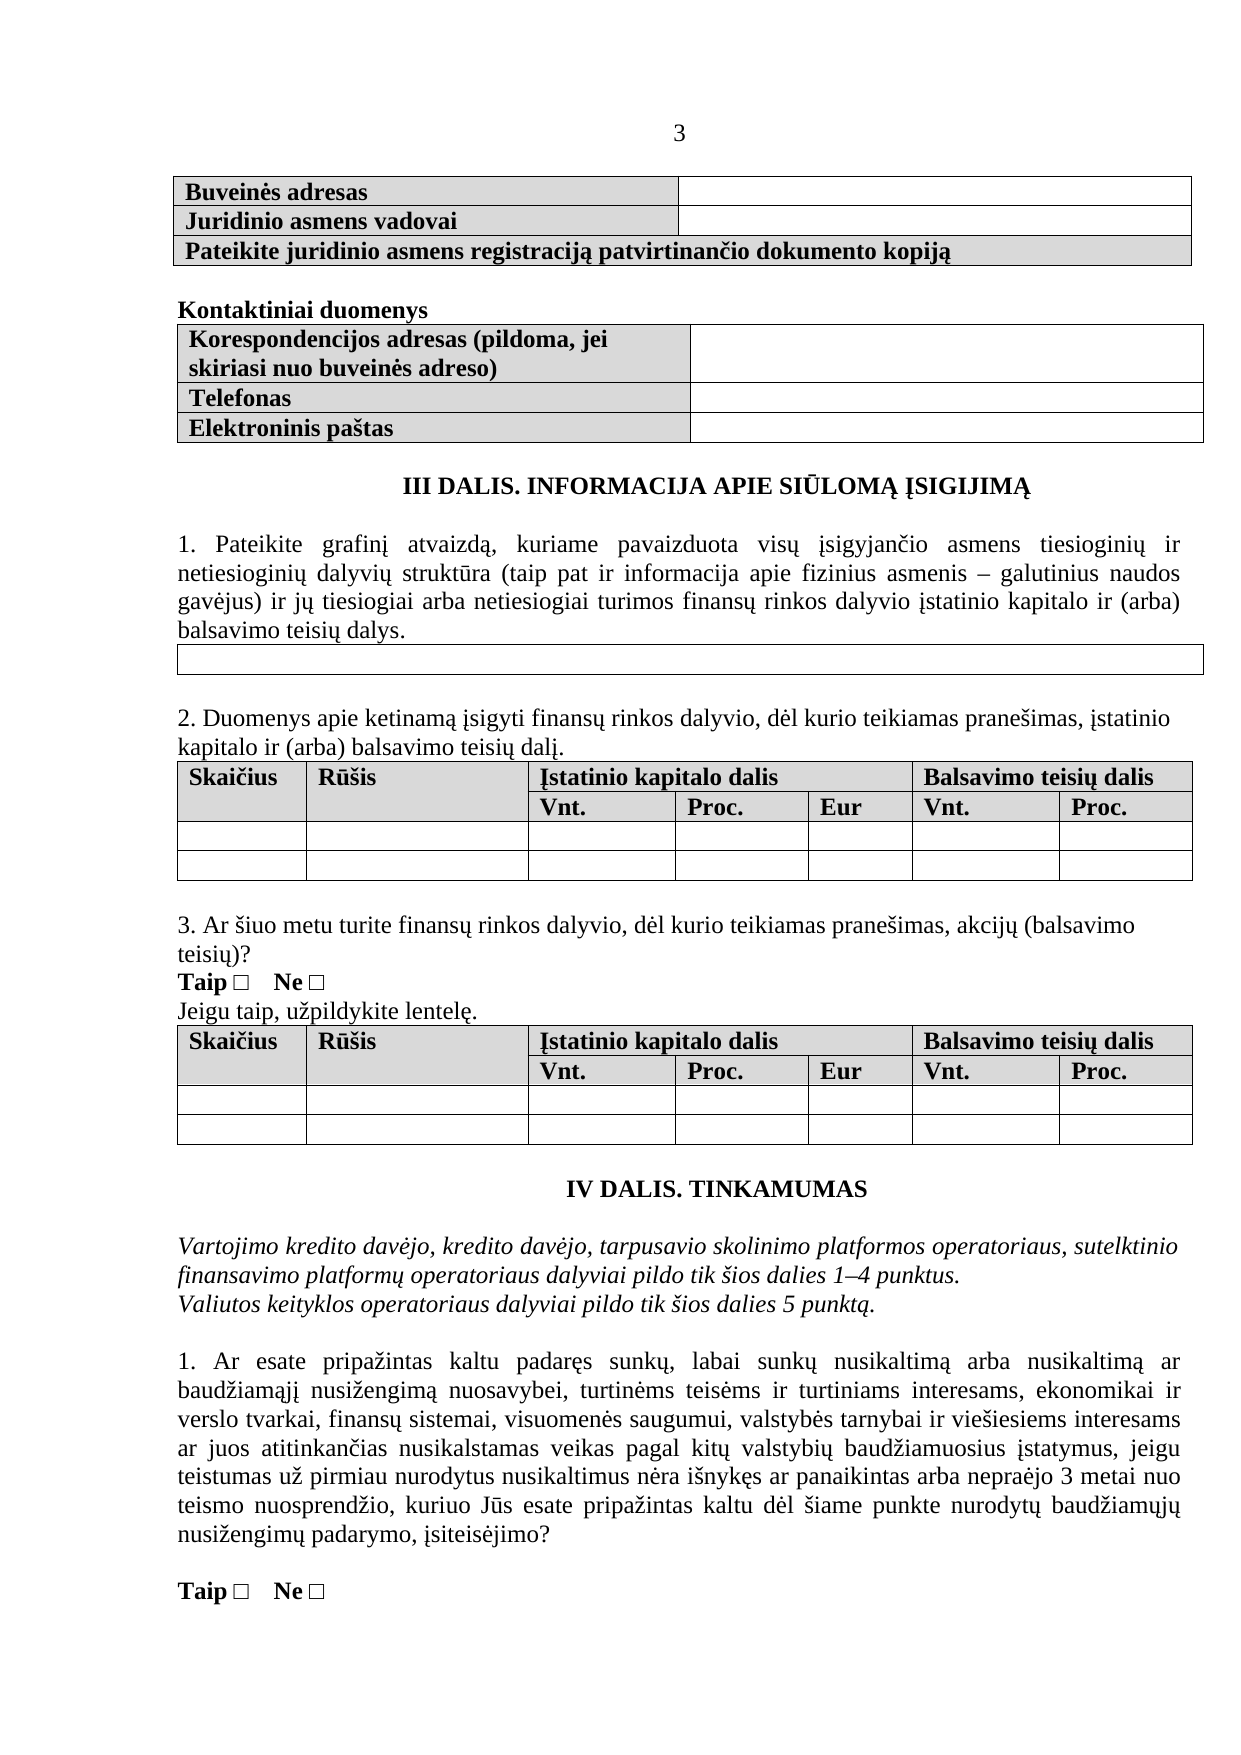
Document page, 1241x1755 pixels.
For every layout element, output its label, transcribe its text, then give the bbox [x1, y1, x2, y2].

table_cell [676, 1115, 808, 1144]
table_cell [913, 1115, 1059, 1144]
table_cell Pateikite juridinio asmens registraciją patvirtinančio dokumento kopiją [174, 236, 1191, 265]
table_cell Proc. [676, 792, 808, 821]
table_cell Elektroninis paštas [178, 413, 690, 442]
text 1. Pateikite grafinį atvaizdą, kuriame pavaizduota visų įsigyjančio asmens tiesioginių ir netiesioginių dalyvių struktūra (taip pat ir informacija apie fizinius asmenis – galutinius naudos gavėjus) ir jų tiesiogiai arba netiesiogiai turimos finansų rinkos dalyvio įstatinio kapitalo ir (arba) balsavimo teisių dalys. [177, 529, 1181, 644]
table_cell [913, 822, 1059, 850]
table_header Korespondencijos adresas (pildoma, jei skiriasi nuo buveinės adreso) [178, 325, 690, 382]
table_header Skaičius [178, 762, 306, 821]
table_cell Vnt. [913, 792, 1059, 821]
table_cell [1060, 851, 1192, 880]
table_header Skaičius [178, 1026, 306, 1084]
text 2. Duomenys apie ketinamą įsigyti finansų rinkos dalyvio, dėl kurio teikiamas pranešimas, įstatinio kapitalo ir (arba) balsavimo teisių dalį. [177, 703, 1181, 761]
table_cell [913, 1086, 1059, 1114]
table_cell [913, 851, 1059, 880]
table_header Rūšis [307, 762, 528, 821]
table_cell [178, 851, 306, 880]
table_cell [307, 851, 528, 880]
table_cell [676, 822, 808, 850]
table_cell Proc. [1060, 792, 1192, 821]
table_header [691, 325, 1203, 382]
table_cell [1060, 1086, 1192, 1114]
table_header Įstatinio kapitalo dalis [529, 1026, 912, 1055]
table_cell [809, 851, 912, 880]
table_header Rūšis [307, 1026, 528, 1084]
table_cell [307, 822, 528, 850]
text IV DALIS. TINKAMUMAS [177, 1174, 1181, 1203]
text III DALIS. INFORMACIJA APIE SIŪLOMĄ ĮSIGIJIMĄ [177, 471, 1181, 500]
table_cell [691, 413, 1203, 442]
table_cell Vnt. [913, 1056, 1059, 1084]
text Taip □ Ne □ [177, 1576, 1181, 1605]
table_header Balsavimo teisių dalis [913, 1026, 1192, 1055]
table_cell [529, 851, 675, 880]
text Jeigu taip, užpildykite lentelę. [177, 996, 1181, 1025]
table_cell [1060, 822, 1192, 850]
table_cell Telefonas [178, 383, 690, 412]
table_cell Buveinės adresas [174, 177, 678, 205]
table_cell Juridinio asmens vadovai [174, 206, 678, 235]
text Taip □ Ne □ [177, 967, 1181, 996]
table_cell [307, 1115, 528, 1144]
text 1. Ar esate pripažintas kaltu padaręs sunkų, labai sunkų nusikaltimą arba nusikaltimą ar baudžiamąjį nusižengimą nuosavybei, turtinėms teisėms ir turtiniams interesams, ekonomikai ir verslo tvarkai, finansų sistemai, visuomenės saugumui, valstybės tarnybai ir viešiesiems interesams ar juos atitinkančias nusikalstamas veikas pagal kitų valstybių baudžiamuosius įstatymus, jeigu teistumas už pirmiau nurodytus nusikaltimus nėra išnykęs ar panaikintas arba nepraėjo 3 metai nuo teismo nuosprendžio, kuriuo Jūs esate pripažintas kaltu dėl šiame punkte nurodytų baudžiamųjų nusižengimų padarymo, įsiteisėjimo? [177, 1346, 1181, 1548]
text Valiutos keityklos operatoriaus dalyviai pildo tik šios dalies 5 punktą. [177, 1289, 1181, 1318]
table_cell [1060, 1115, 1192, 1144]
text 3. Ar šiuo metu turite finansų rinkos dalyvio, dėl kurio teikiamas pranešimas, akcijų (balsavimo teisių)? [177, 910, 1181, 967]
table_cell [178, 1086, 306, 1114]
table_cell [679, 206, 1191, 235]
table_cell [679, 177, 1191, 205]
table_header Balsavimo teisių dalis [913, 762, 1192, 791]
text Kontaktiniai duomenys [177, 295, 1181, 323]
table_cell [809, 822, 912, 850]
table_cell Eur [809, 1056, 912, 1084]
table_cell [178, 822, 306, 850]
table_header [178, 645, 1203, 674]
table_cell [307, 1086, 528, 1114]
table_cell [676, 1086, 808, 1114]
text Vartojimo kredito davėjo, kredito davėjo, tarpusavio skolinimo platformos operatoriaus, sutelktinio finansavimo platformų operatoriaus dalyviai pildo tik šios dalies 1–4 punktus. [177, 1231, 1181, 1289]
table_cell Eur [809, 792, 912, 821]
table_cell [529, 1115, 675, 1144]
table_cell [809, 1086, 912, 1114]
table_cell Vnt. [529, 792, 675, 821]
table_cell [691, 383, 1203, 412]
table_header Įstatinio kapitalo dalis [529, 762, 912, 791]
table_cell Proc. [1060, 1056, 1192, 1084]
table_cell Proc. [676, 1056, 808, 1084]
table_cell [809, 1115, 912, 1144]
table_cell [178, 1115, 306, 1144]
table_cell Vnt. [529, 1056, 675, 1084]
table_cell [529, 822, 675, 850]
table_cell [676, 851, 808, 880]
table_cell [529, 1086, 675, 1114]
